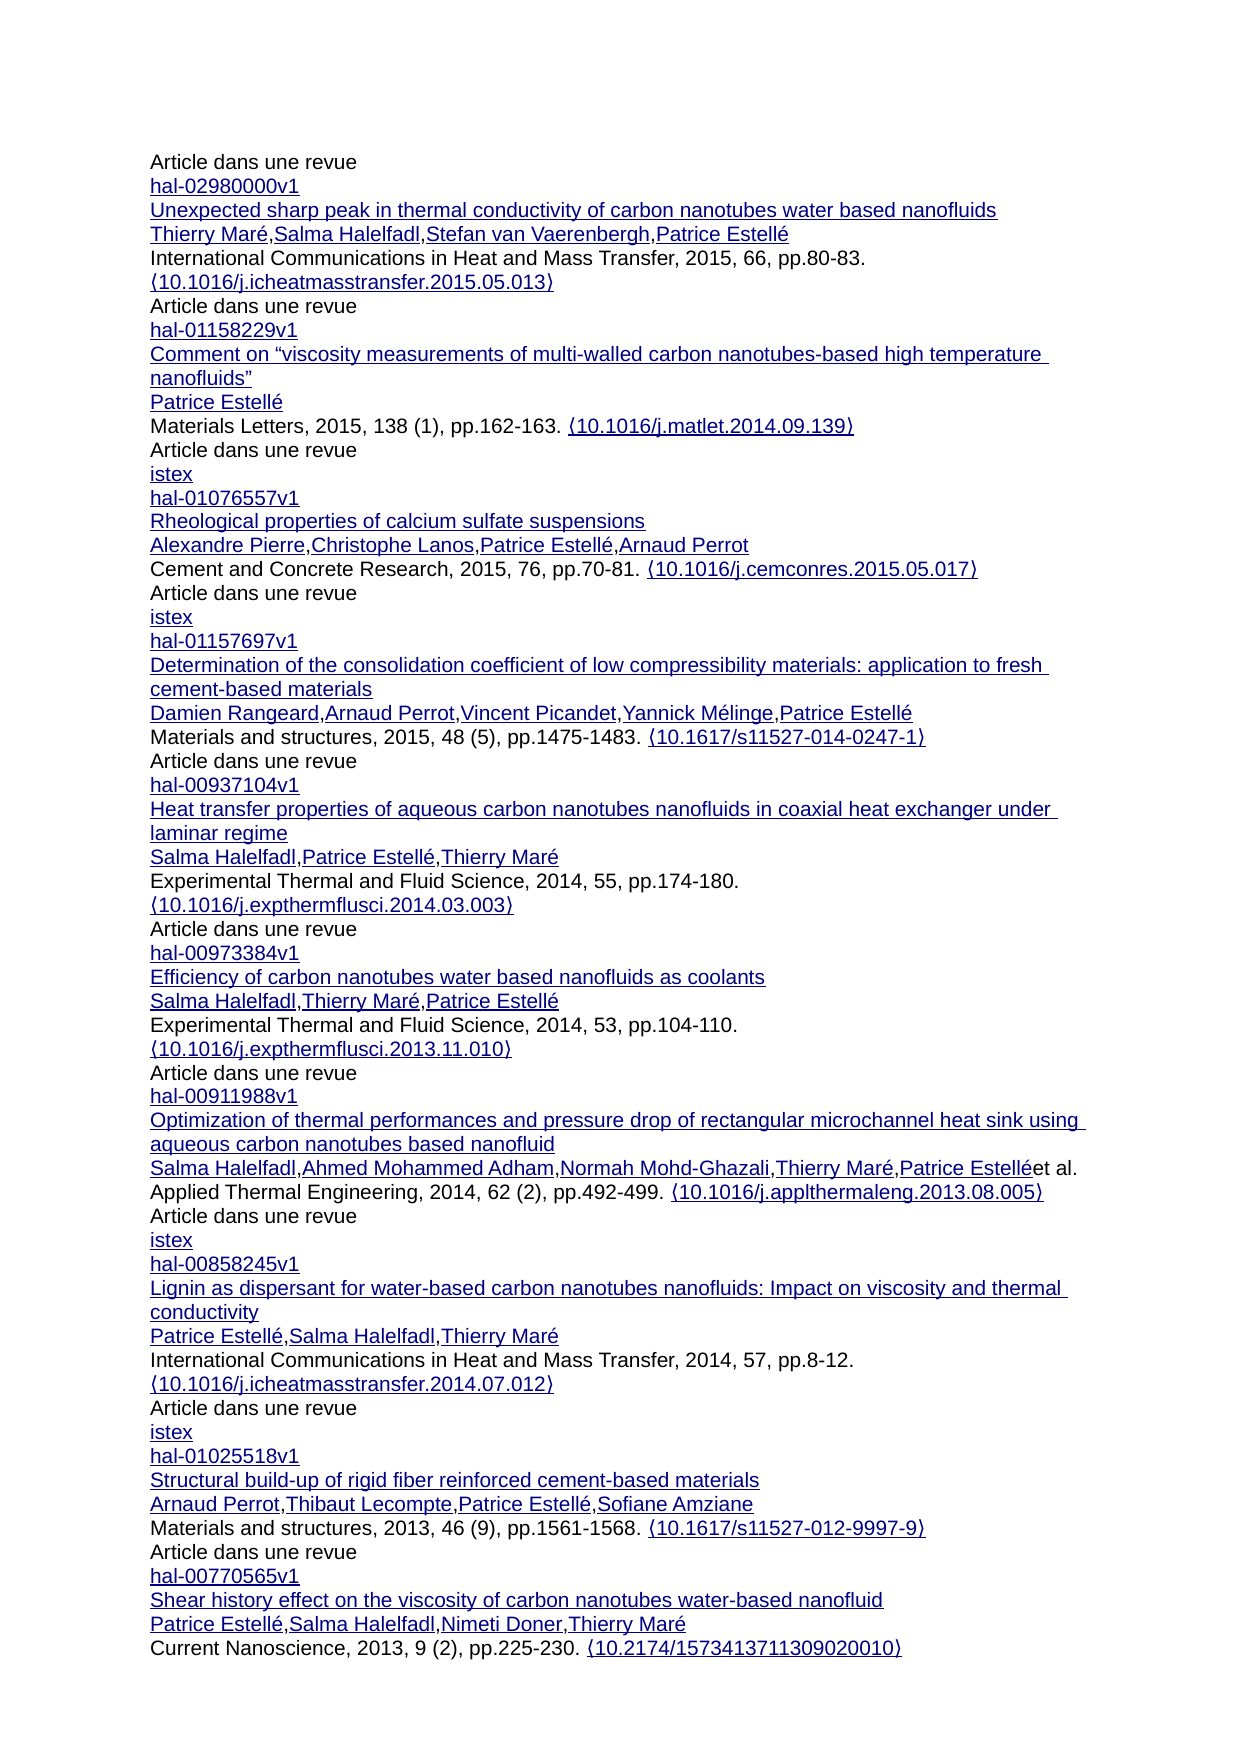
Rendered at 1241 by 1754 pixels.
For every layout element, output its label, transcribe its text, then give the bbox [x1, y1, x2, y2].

table_cell Heat transfer properties of aqueous carbon nanotubes nanofluids in coaxial heat exchanger under laminar regime Salma Halelfadl,Patrice Estellé,Thierry Maré Experimental Thermal and Fluid Science, 2014, 55, pp.174-180. ⟨10.1016/j.expthermflusci.2014.03.003⟩ Article dans une revue hal-00973384v1 [150, 797, 1090, 964]
table_cell Comment on “viscosity measurements of multi-walled carbon nanotubes-based high temperature nanofluids” Patrice Estellé Materials Letters, 2015, 138 (1), pp.162-163. ⟨10.1016/j.matlet.2014.09.139⟩ Article dans une revue istex hal-01076557v1 [150, 342, 1090, 509]
table_cell Shear history effect on the viscosity of carbon nanotubes water-based nanofluid Patrice Estellé,Salma Halelfadl,Nimeti Doner,Thierry Maré Current Nanoscience, 2013, 9 (2), pp.225-230. ⟨10.2174/1573413711309020010⟩ [150, 1588, 1090, 1659]
table_cell Efficiency of carbon nanotubes water based nanofluids as coolants Salma Halelfadl,Thierry Maré,Patrice Estellé Experimental Thermal and Fluid Science, 2014, 53, pp.104-110. ⟨10.1016/j.expthermflusci.2013.11.010⟩ Article dans une revue hal-00911988v1 [150, 965, 1090, 1108]
table_cell Article dans une revue hal-02980000v1 [150, 150, 1090, 198]
table_cell Determination of the consolidation coefficient of low compressibility materials: application to fresh cement-based materials Damien Rangeard,Arnaud Perrot,Vincent Picandet,Yannick Mélinge,Patrice Estellé Materials and structures, 2015, 48 (5), pp.1475-1483. ⟨10.1617/s11527-014-0247-1⟩ Article dans une revue hal-00937104v1 [150, 653, 1090, 797]
table_cell Structural build-up of rigid fiber reinforced cement-based materials Arnaud Perrot,Thibaut Lecompte,Patrice Estellé,Sofiane Amziane Materials and structures, 2013, 46 (9), pp.1561-1568. ⟨10.1617/s11527-012-9997-9⟩ Article dans une revue hal-00770565v1 [150, 1468, 1090, 1587]
table_cell Optimization of thermal performances and pressure drop of rectangular microchannel heat sink using aqueous carbon nanotubes based nanofluid Salma Halelfadl,Ahmed Mohammed Adham,Normah Mohd-Ghazali,Thierry Maré,Patrice Estelléet al. Applied Thermal Engineering, 2014, 62 (2), pp.492-499. ⟨10.1016/j.applthermaleng.2013.08.005⟩ Article dans une revue istex hal-00858245v1 [150, 1108, 1090, 1276]
table_cell Rheological properties of calcium sulfate suspensions Alexandre Pierre,Christophe Lanos,Patrice Estellé,Arnaud Perrot Cement and Concrete Research, 2015, 76, pp.70-81. ⟨10.1016/j.cemconres.2015.05.017⟩ Article dans une revue istex hal-01157697v1 [150, 509, 1090, 653]
table_cell Lignin as dispersant for water-based carbon nanotubes nanofluids: Impact on viscosity and thermal conductivity Patrice Estellé,Salma Halelfadl,Thierry Maré International Communications in Heat and Mass Transfer, 2014, 57, pp.8-12. ⟨10.1016/j.icheatmasstransfer.2014.07.012⟩ Article dans une revue istex hal-01025518v1 [150, 1276, 1090, 1468]
table_cell Unexpected sharp peak in thermal conductivity of carbon nanotubes water based nanofluids Thierry Maré,Salma Halelfadl,Stefan van Vaerenbergh,Patrice Estellé International Communications in Heat and Mass Transfer, 2015, 66, pp.80-83. ⟨10.1016/j.icheatmasstransfer.2015.05.013⟩ Article dans une revue hal-01158229v1 [150, 198, 1090, 342]
